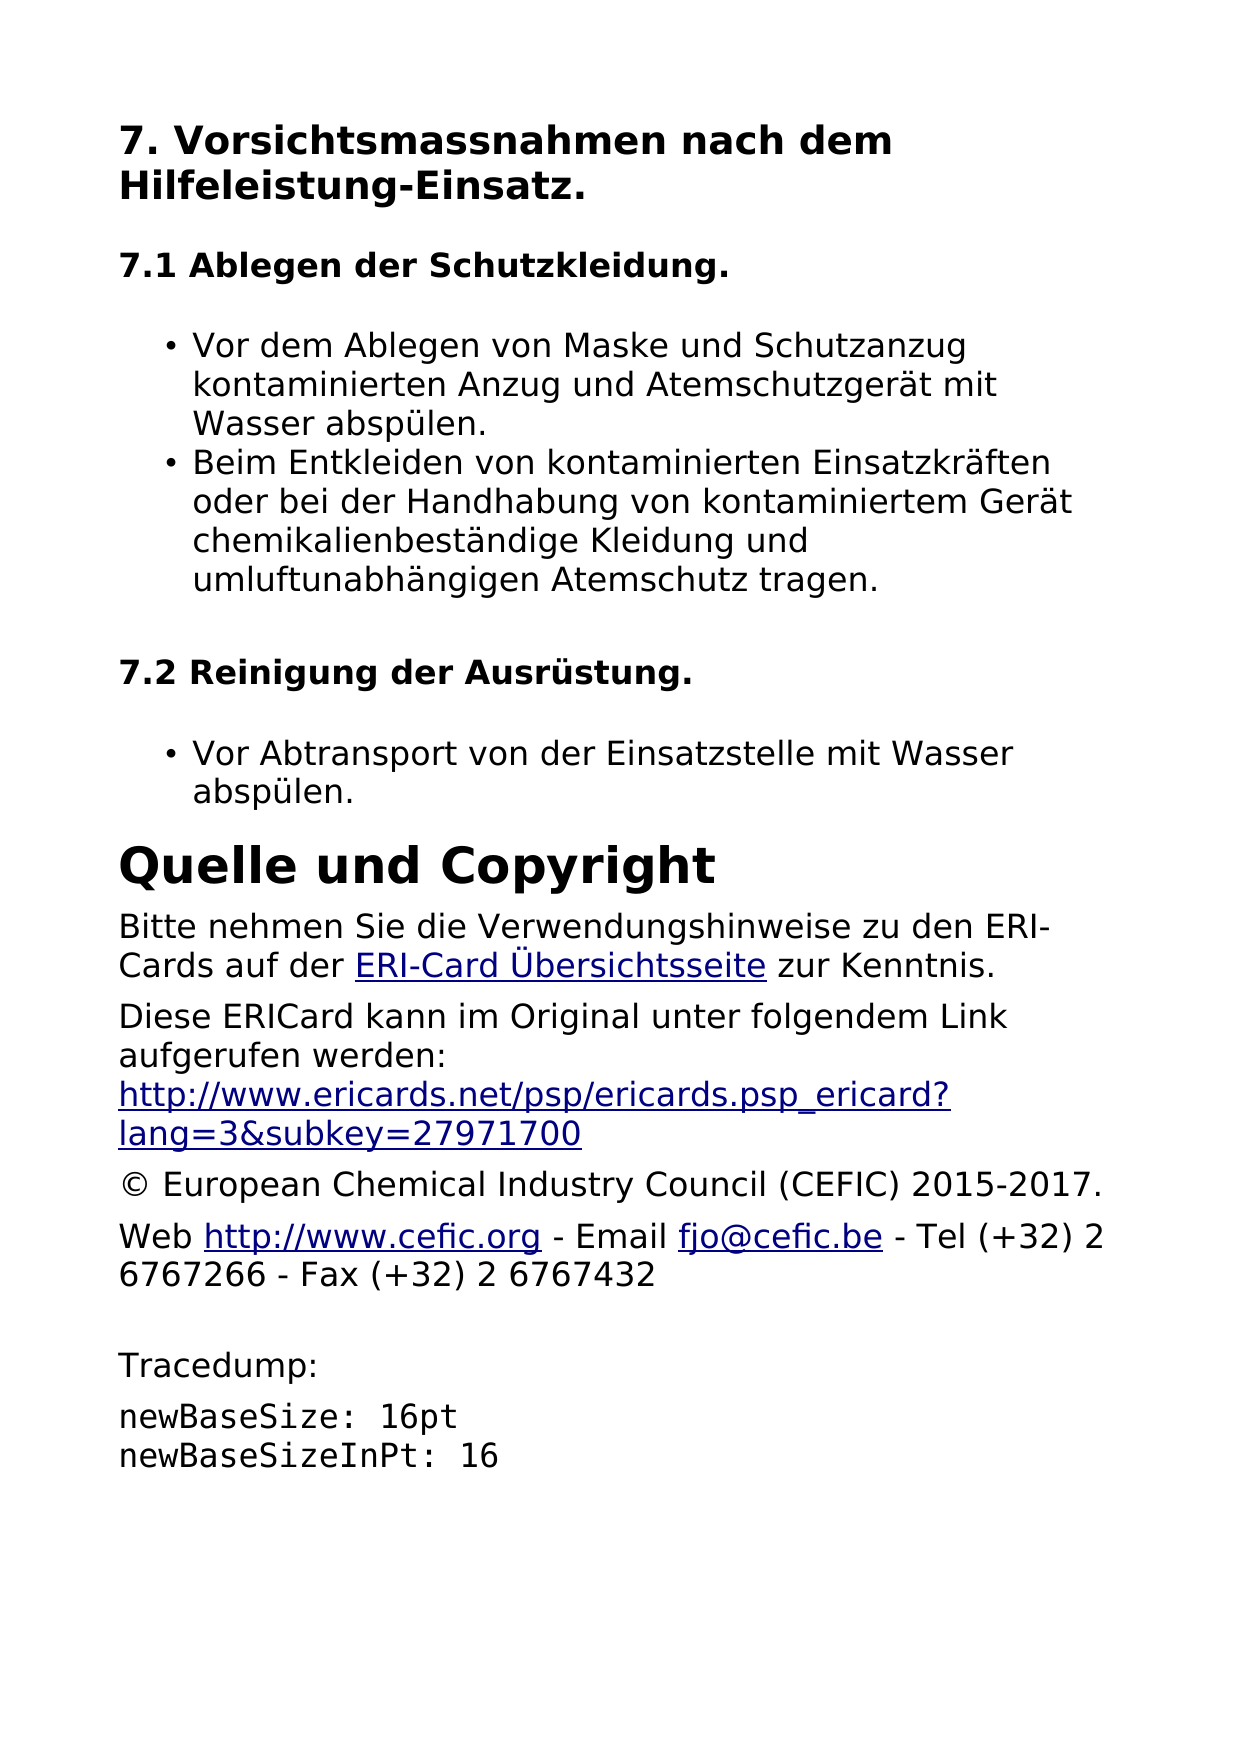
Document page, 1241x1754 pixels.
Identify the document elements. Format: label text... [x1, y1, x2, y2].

subtitle Quelle und Copyright [118, 837, 1122, 895]
text Tracedump: [118, 1307, 1122, 1385]
list Vor dem Ablegen von Maske und Schutzanzug kontaminierten Anzug und Atemschutzgerät mit Wasser abspülen. [177, 327, 1122, 443]
list Beim Entkleiden von kontaminierten Einsatzkräften oder bei der Handhabung von kontaminiertem Gerät chemikalienbeständige Kleidung und umluftunabhängigen Atemschutz tragen. [177, 443, 1122, 599]
text newBaseSize: 16pt newBaseSizeInPt: 16 [118, 1397, 1122, 1475]
text © European Chemical Industry Council (CEFIC) 2015-2017. [118, 1166, 1122, 1204]
subtitle 7.1 Ablegen der Schutzkleidung. [118, 246, 1122, 285]
text Diese ERICard kann im Original unter folgendem Link aufgerufen werden: http://www.ericards.net/psp/ericards.psp_ericard?lang=3&subkey=27971700 [118, 998, 1122, 1153]
text Bitte nehmen Sie die Verwendungshinweise zu den ERI-Cards auf der ERI-Card Übersichtsseite zur Kenntnis. [118, 908, 1122, 985]
list Vor Abtransport von der Einsatzstelle mit Wasser abspülen. [177, 734, 1122, 812]
subtitle 7. Vorsichtsmassnahmen nach dem Hilfeleistung-Einsatz. [118, 118, 1122, 208]
text Web http://www.cefic.org - Email fjo@cefic.be - Tel (+32) 2 6767266 - Fax (+32) 2 6767432 [118, 1217, 1122, 1295]
subtitle 7.2 Reinigung der Ausrüstung. [118, 653, 1122, 692]
